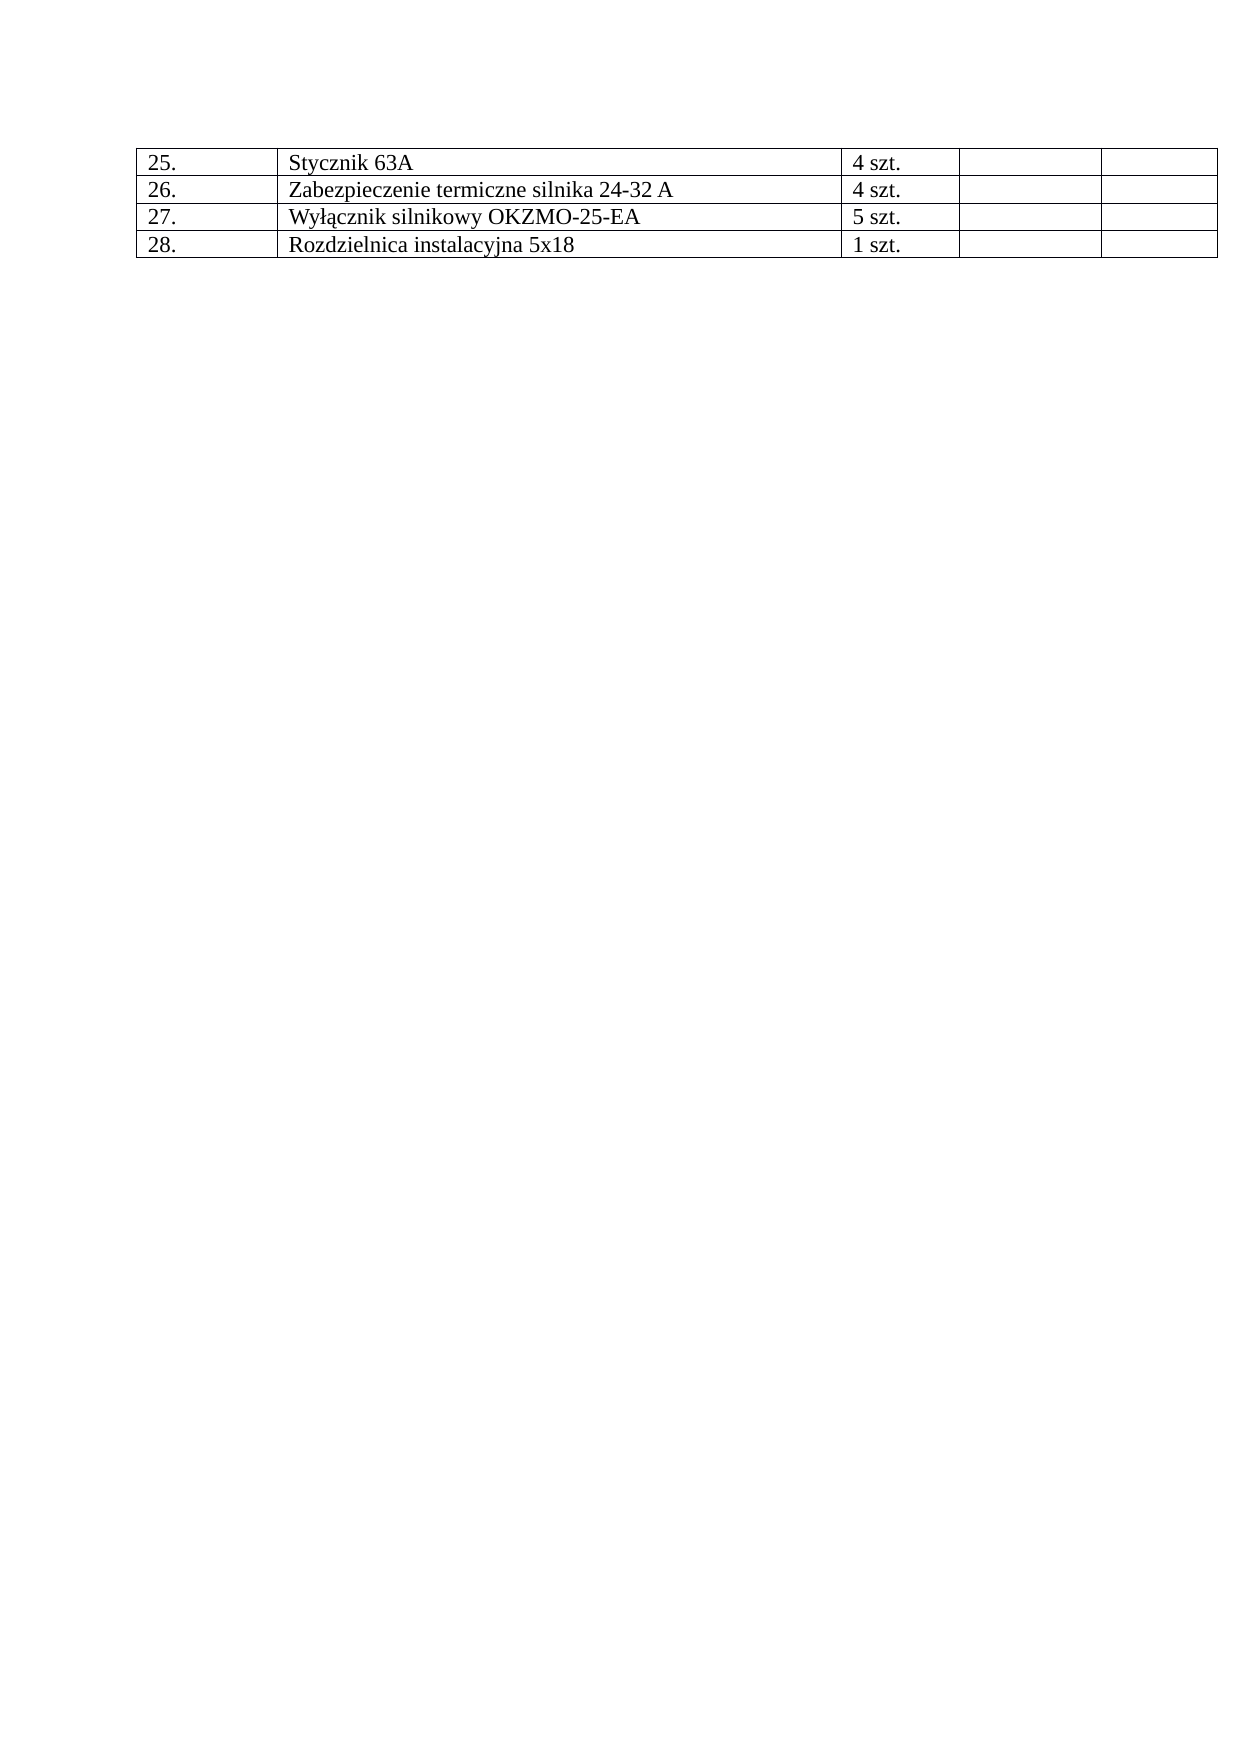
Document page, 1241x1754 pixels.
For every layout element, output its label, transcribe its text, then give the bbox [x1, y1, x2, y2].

table_cell [960, 149, 1101, 175]
table_cell 4 szt. [842, 149, 959, 175]
table_cell [137, 204, 277, 230]
table_cell [1102, 149, 1217, 175]
table_cell [1102, 176, 1217, 202]
table_cell [137, 176, 277, 202]
table_cell Rozdzielnica instalacyjna 5x18 [278, 231, 841, 257]
table_cell Zabezpieczenie termiczne silnika 24-32 A [278, 176, 841, 202]
table_cell 1 szt. [842, 231, 959, 257]
table_cell 4 szt. [842, 176, 959, 202]
table_cell [137, 231, 277, 257]
table_cell [1102, 204, 1217, 230]
table_cell Stycznik 63A [278, 149, 841, 175]
table_cell Wyłącznik silnikowy OKZMO-25-EA [278, 204, 841, 230]
table_cell [960, 231, 1101, 257]
table_cell [137, 149, 277, 175]
table_cell [960, 176, 1101, 202]
table_cell 5 szt. [842, 204, 959, 230]
table_cell [960, 204, 1101, 230]
table_cell [1102, 231, 1217, 257]
